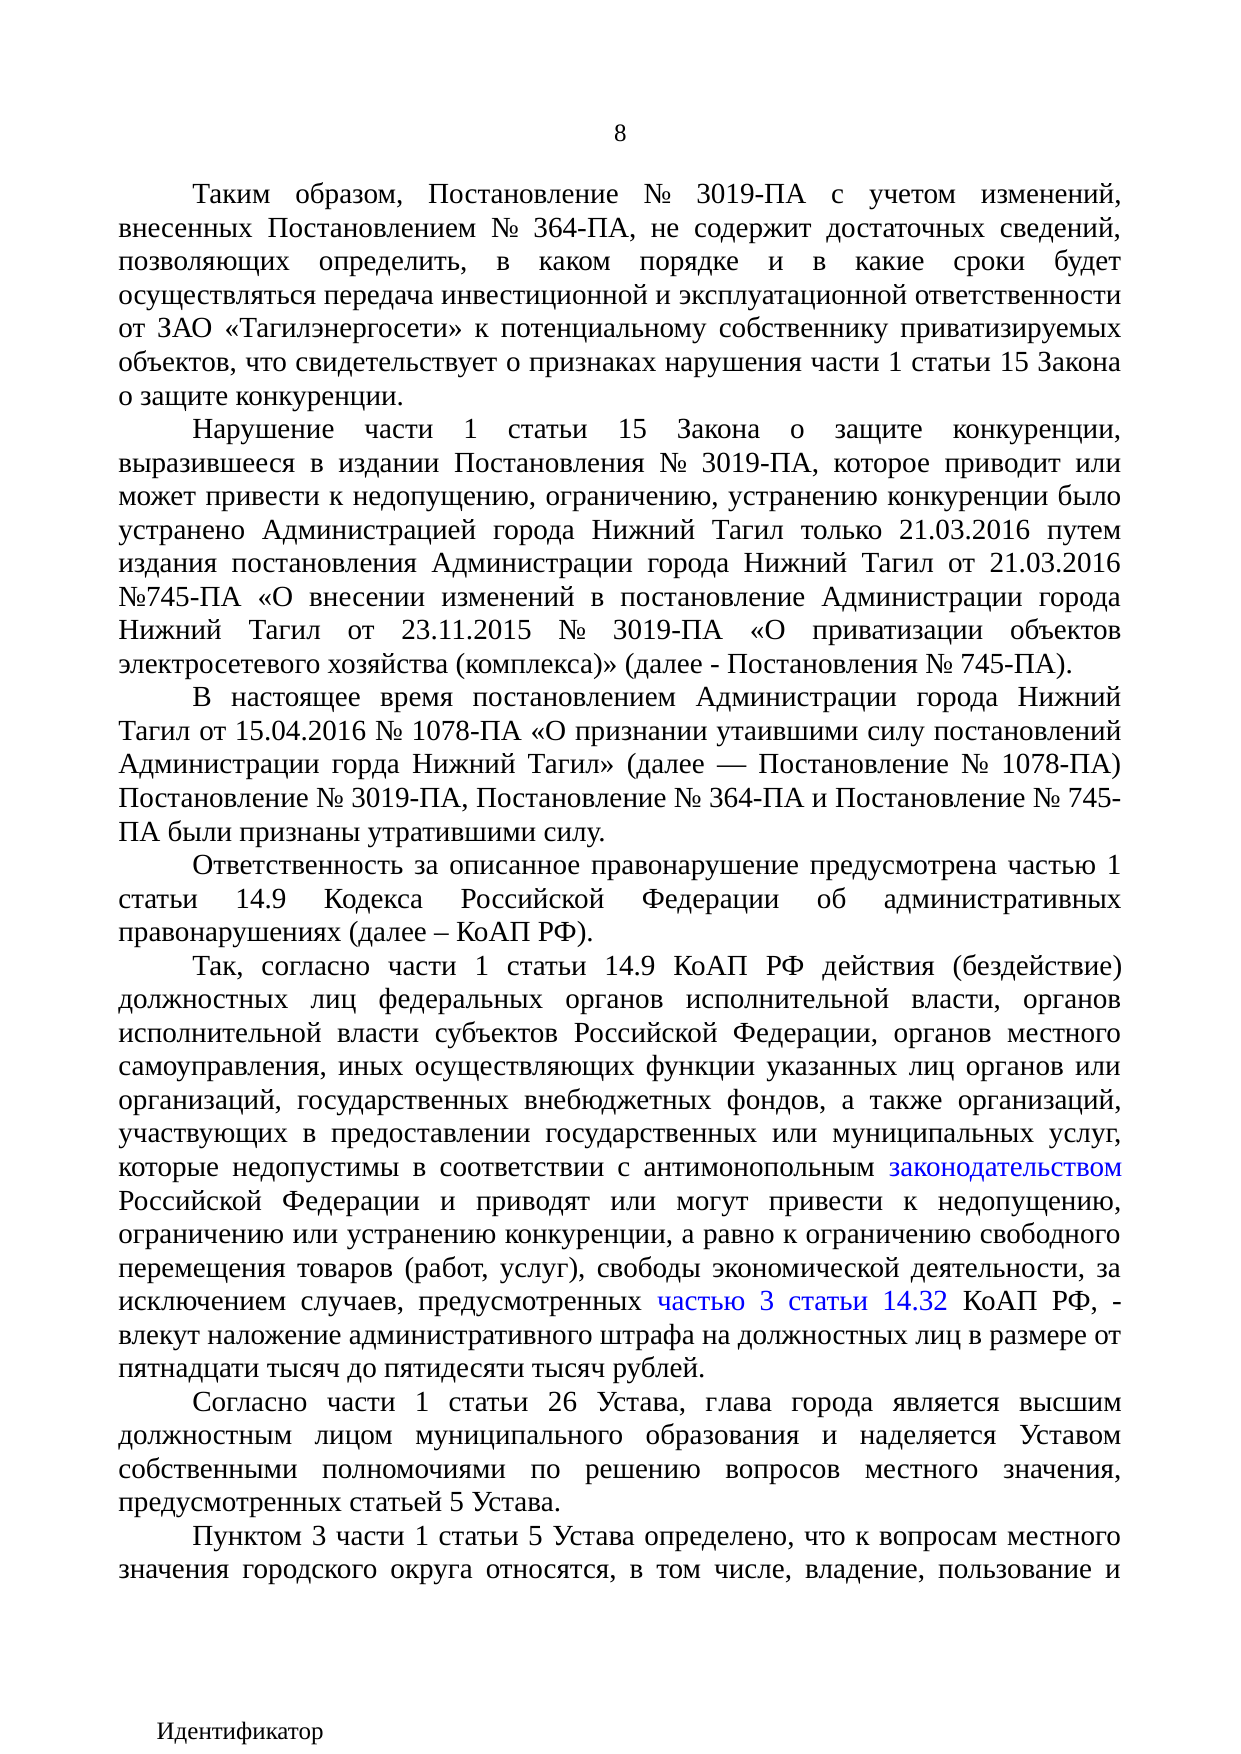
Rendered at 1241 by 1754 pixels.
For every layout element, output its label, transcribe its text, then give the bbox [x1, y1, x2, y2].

text Нарушение части 1 статьи 15 Закона о защите конкуренции, выразившееся в издании Постановления № 3019-ПА, которое приводит или может привести к недопущению, ограничению, устранению конкуренции было устранено Администрацией города Нижний Тагил только 21.03.2016 путем издания постановления Администрации города Нижний Тагил от 21.03.2016 №745-ПА «О внесении изменений в постановление Администрации города Нижний Тагил от 23.11.2015 № 3019-ПА «О приватизации объектов электросетевого хозяйства (комплекса)» (далее - Постановления № 745-ПА). [118, 411, 1122, 679]
text Ответственность за описанное правонарушение предусмотрена частью 1 статьи 14.9 Кодекса Российской Федерации об административных правонарушениях (далее – КоАП РФ). [118, 847, 1122, 948]
text Таким образом, Постановление № 3019-ПА с учетом изменений, внесенных Постановлением № 364-ПА, не содержит достаточных сведений, позволяющих определить, в каком порядке и в какие сроки будет осуществляться передача инвестиционной и эксплуатационной ответственности от ЗАО «Тагилэнергосети» к потенциальному собственнику приватизируемых объектов, что свидетельствует о признаках нарушения части 1 статьи 15 Закона о защите конкуренции. [118, 176, 1122, 411]
text Так, согласно части 1 статьи 14.9 КоАП РФ действия (бездействие) должностных лиц федеральных органов исполнительной власти, органов исполнительной власти субъектов Российской Федерации, органов местного самоуправления, иных осуществляющих функции указанных лиц органов или организаций, государственных внебюджетных фондов, а также организаций, участвующих в предоставлении государственных или муниципальных услуг, которые недопустимы в соответствии с антимонопольным законодательством Российской Федерации и приводят или могут привести к недопущению, ограничению или устранению конкуренции, а равно к ограничению свободного перемещения товаров (работ, услуг), свободы экономической деятельности, за исключением случаев, предусмотренных частью 3 статьи 14.32 КоАП РФ, - влекут наложение административного штрафа на должностных лиц в размере от пятнадцати тысяч до пятидесяти тысяч рублей. [118, 948, 1122, 1384]
text Согласно части 1 статьи 26 Устава, глава города является высшим должностным лицом муниципального образования и наделяется Уставом собственными полномочиями по решению вопросов местного значения, предусмотренных статьей 5 Устава. [118, 1384, 1122, 1518]
text Пунктом 3 части 1 статьи 5 Устава определено, что к вопросам местного значения городского округа относятся, в том числе, владение, пользование и [118, 1518, 1122, 1585]
text В настоящее время постановлением Администрации города Нижний Тагил от 15.04.2016 № 1078-ПА «О признании утаившими силу постановлений Администрации горда Нижний Тагил» (далее — Постановление № 1078-ПА) Постановление № 3019-ПА, Постановление № 364-ПА и Постановление № 745-ПА были признаны утратившими силу. [118, 679, 1122, 847]
